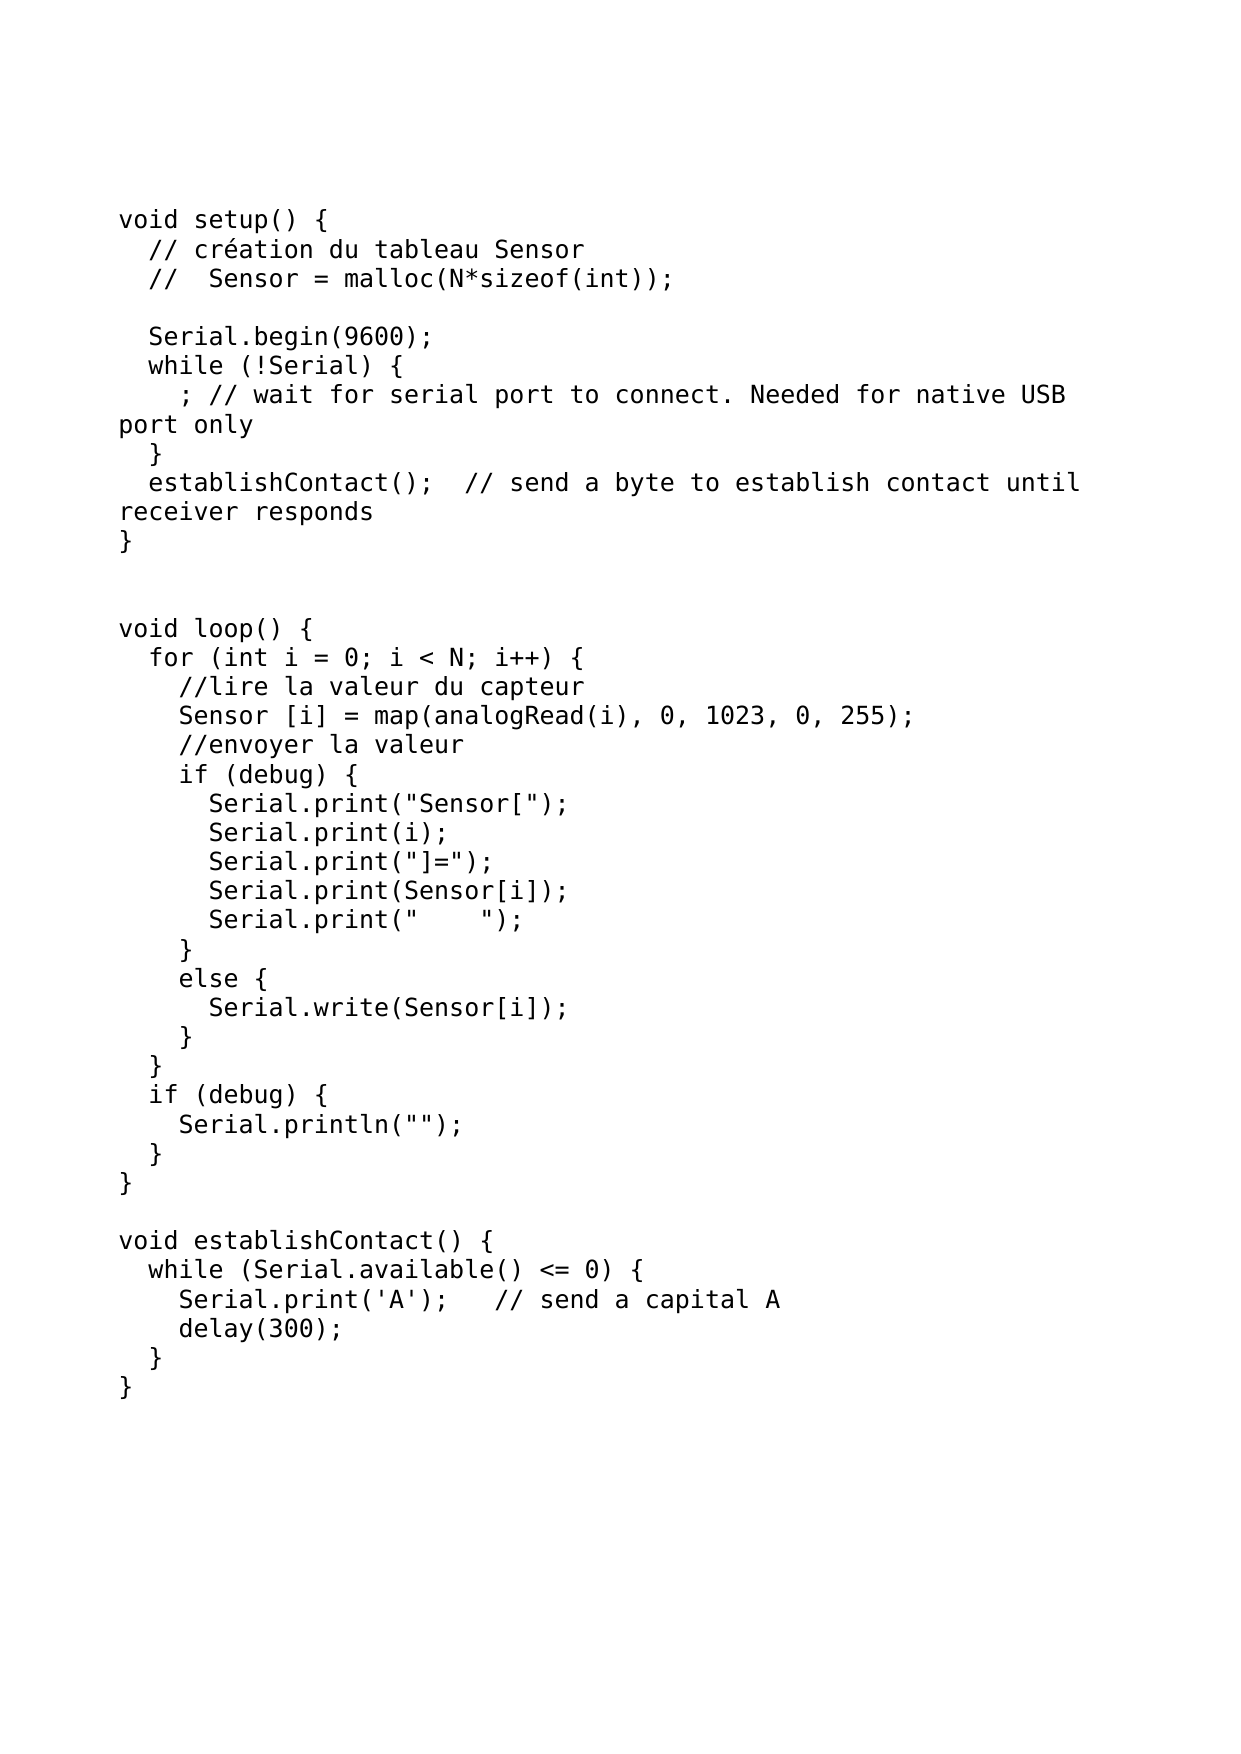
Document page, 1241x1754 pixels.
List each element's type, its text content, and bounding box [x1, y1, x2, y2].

text void setup() { // création du tableau Sensor // Sensor = malloc(N*sizeof(int)); Serial.begin(9600); while (!Serial) { ; // wait for serial port to connect. Needed for native USB port only } establishContact(); // send a byte to establish contact until receiver responds } void loop() { for (int i = 0; i < N; i++) { //lire la valeur du capteur Sensor [i] = map(analogRead(i), 0, 1023, 0, 255); //envoyer la valeur if (debug) { Serial.print("Sensor["); Serial.print(i); Serial.print("]="); Serial.print(Sensor[i]); Serial.print(" "); } else { Serial.write(Sensor[i]); } } if (debug) { Serial.println(""); } } void establishContact() { while (Serial.available() <= 0) { Serial.print('A'); // send a capital A delay(300); } } [118, 118, 1122, 1401]
